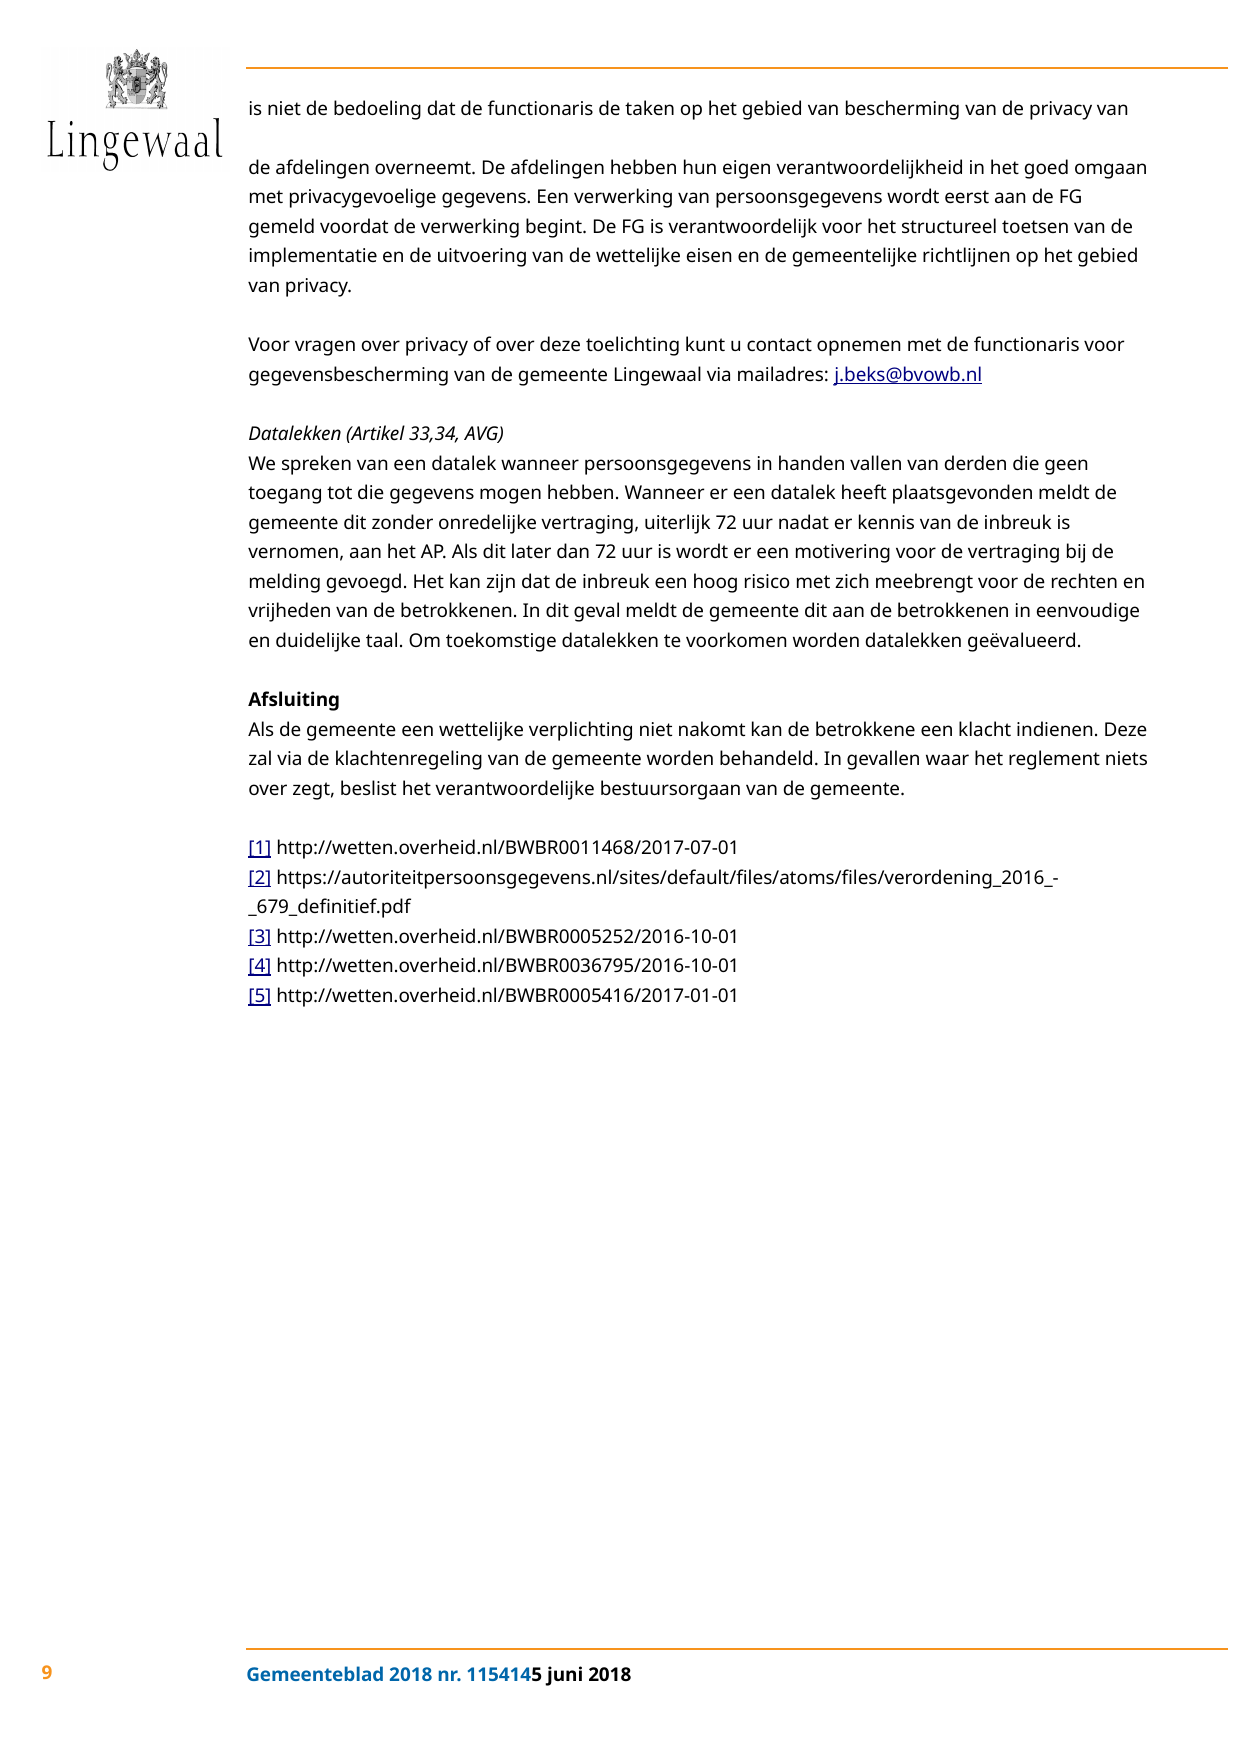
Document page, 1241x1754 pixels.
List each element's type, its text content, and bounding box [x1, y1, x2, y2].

text Afsluiting [248, 686, 1152, 712]
text de afdelingen overneemt. De afdelingen hebben hun eigen verantwoordelijkheid in het goed omgaan met privacygevoelige gegevens. Een verwerking van persoonsgegevens wordt eerst aan de FG gemeld voordat de verwerking begint. De FG is verantwoordelijk voor het structureel toetsen van de implementatie en de uitvoering van de wettelijke eisen en de gemeentelijke richtlijnen op het gebied van privacy. [248, 154, 1152, 298]
text [1] http://wetten.overheid.nl/BWBR0011468/2017-07-01 [248, 834, 1152, 860]
text Als de gemeente een wettelijke verplichting niet nakomt kan de betrokkene een klacht indienen. Deze zal via de klachtenregeling van de gemeente worden behandeld. In gevallen waar het reglement niets over zegt, beslist het verantwoordelijke bestuursorgaan van de gemeente. [248, 716, 1152, 801]
text We spreken van een datalek wanneer persoonsgegevens in handen vallen van derden die geen toegang tot die gegevens mogen hebben. Wanneer er een datalek heeft plaatsgevonden meldt de gemeente dit zonder onredelijke vertraging, uiterlijk 72 uur nadat er kennis van de inbreuk is vernomen, aan het AP. Als dit later dan 72 uur is wordt er een motivering voor de vertraging bij de melding gevoegd. Het kan zijn dat de inbreuk een hoog risico met zich meebrengt voor de rechten en vrijheden van de betrokkenen. In dit geval meldt de gemeente dit aan de betrokkenen in eenvoudige en duidelijke taal. Om toekomstige datalekken te voorkomen worden datalekken geëvalueerd. [248, 450, 1152, 653]
text is niet de bedoeling dat de functionaris de taken op het gebied van bescherming van de privacy van [248, 95, 1152, 121]
text [5] http://wetten.overheid.nl/BWBR0005416/2017-01-01 [248, 982, 1152, 1008]
text [4] http://wetten.overheid.nl/BWBR0036795/2016-10-01 [248, 953, 1152, 978]
text Voor vragen over privacy of over deze toelichting kunt u contact opnemen met de functionaris voor gegevensbescherming van de gemeente Lingewaal via mailadres: j.beks@bvowb.nl [248, 331, 1152, 387]
text [3] http://wetten.overheid.nl/BWBR0005252/2016-10-01 [248, 923, 1152, 949]
picture [41, 47, 231, 172]
text Datalekken (Artikel 33,34, AVG) [248, 420, 1152, 446]
text [2] https://autoriteitpersoonsgegevens.nl/sites/default/files/atoms/files/verordening_2016_-_679_definitief.pdf [248, 864, 1152, 919]
